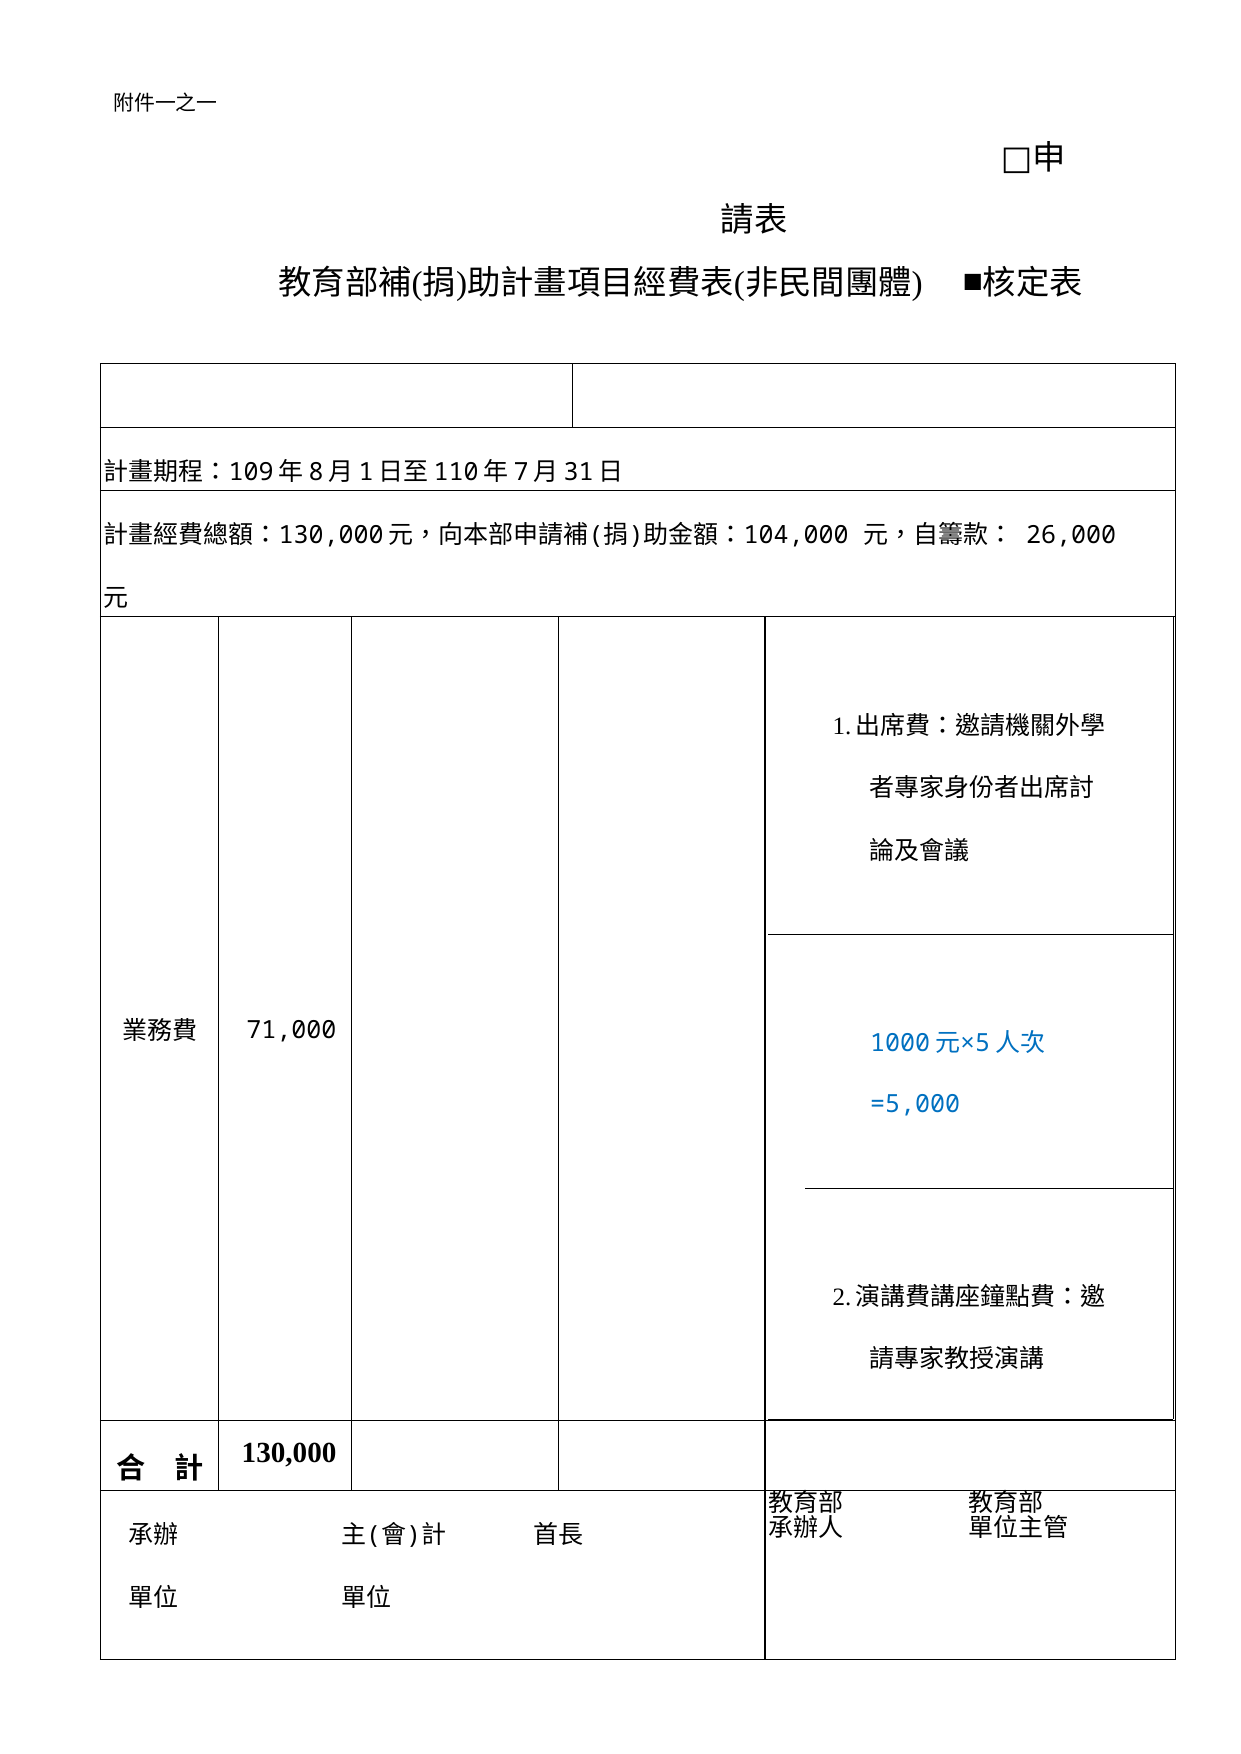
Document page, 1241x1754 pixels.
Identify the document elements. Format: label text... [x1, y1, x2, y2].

table_header [1092, 51, 1176, 113]
table_cell [352, 617, 558, 1419]
table_cell 教育部補(捐)助計畫項目經費表(非民間團體) ■核定表 [268, 238, 1092, 301]
table_cell 業務費 [101, 617, 218, 1419]
table_cell [101, 364, 572, 427]
table_cell [559, 617, 764, 1419]
table_header [219, 51, 268, 113]
table_cell 計畫經費總額：130,000元，向本部申請補(捐)助金額：104,000 元，自籌款： 26,000 元 [101, 491, 1175, 616]
table_cell [351, 113, 515, 238]
table_cell [515, 301, 718, 363]
table_cell 71,000 [219, 617, 351, 1419]
table_cell [268, 301, 351, 363]
table_header [515, 51, 718, 113]
table_cell [268, 113, 351, 238]
table_cell [100, 135, 218, 238]
table_cell [100, 301, 218, 363]
table_cell 教育部 教育部 承辦人 單位主管 [766, 1491, 1175, 1659]
table_cell [1092, 238, 1176, 301]
table_cell 計畫期程：109年8月1日至110年7月31日 [101, 428, 1175, 490]
table_header [268, 51, 351, 113]
table_cell □申請表 [718, 113, 1092, 238]
table_cell [515, 113, 718, 238]
table_cell [100, 238, 218, 301]
table_cell [559, 1421, 764, 1490]
table_header [718, 51, 1092, 113]
table_cell 出席費：邀請機關外學者專家身份者出席討論及會議 1000元×5人次=5,000 演講費講座鐘點費：邀請專家教授演講 2000元×2節=4,000元 教師授課鐘點費：450元/節 450元×60節=27,000元 印刷費：檢據核實報支，手冊、問卷、海報、教材、資料、講義報告等影印印製。 250元/人×35人=8,750元 材料費：檢據核實報支，手做材料與消物品。 250元/人×35人=8,750元 旅運費：核實報支，參加科教專案期中和期末報告之差旅費6,000元 雜支：檢據核實報支，清潔用品、活動保險、會議便當、文具、影印等11,500元 [766, 617, 1173, 1419]
table_cell [352, 1421, 558, 1490]
table_cell 承辦 主(會)計 首長 單位 單位 [101, 1491, 764, 1659]
table_cell [219, 113, 268, 238]
table_cell [766, 1421, 1175, 1490]
table_cell 130,000 [219, 1421, 351, 1490]
table_cell 合 計 [101, 1421, 218, 1490]
table_cell [219, 238, 268, 301]
table_cell [351, 301, 515, 363]
table_header [100, 51, 218, 78]
table_cell [219, 301, 268, 363]
table_cell [1092, 113, 1176, 238]
table_cell [718, 301, 1092, 363]
table_header [351, 51, 515, 113]
table_cell [1092, 301, 1176, 363]
table_cell [573, 364, 1175, 427]
